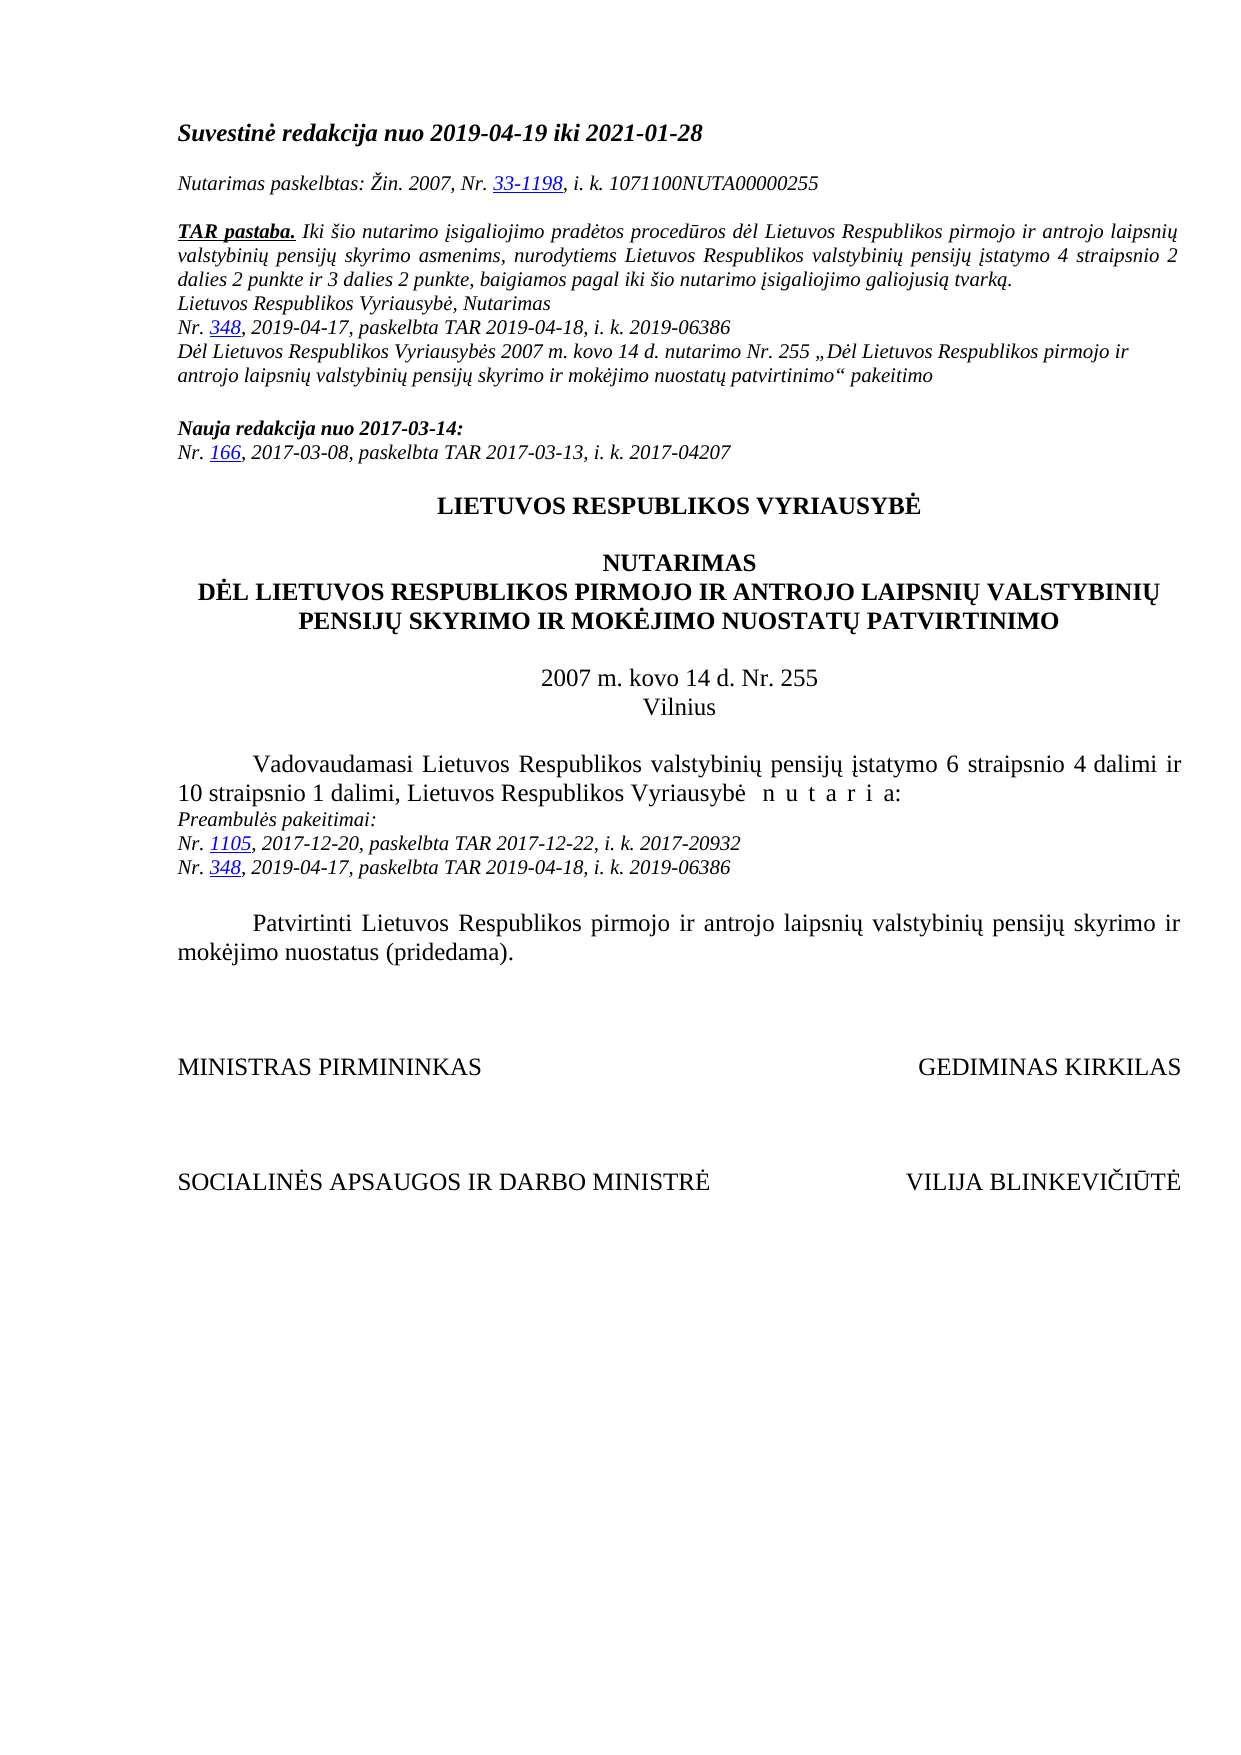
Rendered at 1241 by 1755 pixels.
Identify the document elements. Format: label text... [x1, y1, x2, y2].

text Lietuvos Respublikos Vyriausybė, Nutarimas [177, 291, 1181, 315]
text Preambulės pakeitimai: [177, 807, 1181, 831]
text Socialinės apsaugos ir darbo ministrė Vilija Blinkevičiūtė [177, 1167, 1181, 1195]
text Nauja redakcija nuo 2017-03-14: [177, 416, 1181, 440]
text DĖL LIETUVOS RESPUBLIKOS PIRMOJO IR ANTROJO LAIPSNIŲ VALSTYBINIŲ PENSIJŲ SKYRIMO IR MOKĖJIMO NUOSTATŲ PATVIRTINIMO [177, 577, 1181, 634]
text Nr. 348, 2019-04-17, paskelbta TAR 2019-04-18, i. k. 2019-06386 [177, 315, 1181, 339]
text Ministras Pirmininkas Gediminas Kirkilas [177, 1052, 1181, 1080]
text Dėl Lietuvos Respublikos Vyriausybės 2007 m. kovo 14 d. nutarimo Nr. 255 „Dėl Lietuvos Respublikos pirmojo ir antrojo laipsnių valstybinių pensijų skyrimo ir mokėjimo nuostatų patvirtinimo“ pakeitimo [177, 339, 1181, 387]
text Vilnius [177, 692, 1181, 721]
text 2007 m. kovo 14 d. Nr. 255 [177, 663, 1181, 692]
text Suvestinė redakcija nuo 2019-04-19 iki 2021-01-28 [177, 118, 1181, 147]
text Nutarimas paskelbtas: Žin. 2007, Nr. 33-1198, i. k. 1071100NUTA00000255 [177, 171, 1181, 195]
text Nr. 166, 2017-03-08, paskelbta TAR 2017-03-13, i. k. 2017-04207 [177, 440, 1181, 464]
text Nr. 1105, 2017-12-20, paskelbta TAR 2017-12-22, i. k. 2017-20932 [177, 831, 1181, 855]
text Vadovaudamasi Lietuvos Respublikos valstybinių pensijų įstatymo 6 straipsnio 4 dalimi ir 10 straipsnio 1 dalimi, Lietuvos Respublikos Vyriausybė nutaria: [177, 749, 1181, 807]
text NUTARIMAS [177, 548, 1181, 577]
text LIETUVOS RESPUBLIKOS VYRIAUSYBĖ [177, 491, 1181, 519]
text Patvirtinti Lietuvos Respublikos pirmojo ir antrojo laipsnių valstybinių pensijų skyrimo ir mokėjimo nuostatus (pridedama). [177, 908, 1181, 965]
text TAR pastaba. Iki šio nutarimo įsigaliojimo pradėtos procedūros dėl Lietuvos Respublikos pirmojo ir antrojo laipsnių valstybinių pensijų skyrimo asmenims, nurodytiems Lietuvos Respublikos valstybinių pensijų įstatymo 4 straipsnio 2 dalies 2 punkte ir 3 dalies 2 punkte, baigiamos pagal iki šio nutarimo įsigaliojimo galiojusią tvarką. [177, 219, 1181, 291]
text Nr. 348, 2019-04-17, paskelbta TAR 2019-04-18, i. k. 2019-06386 [177, 855, 1181, 879]
